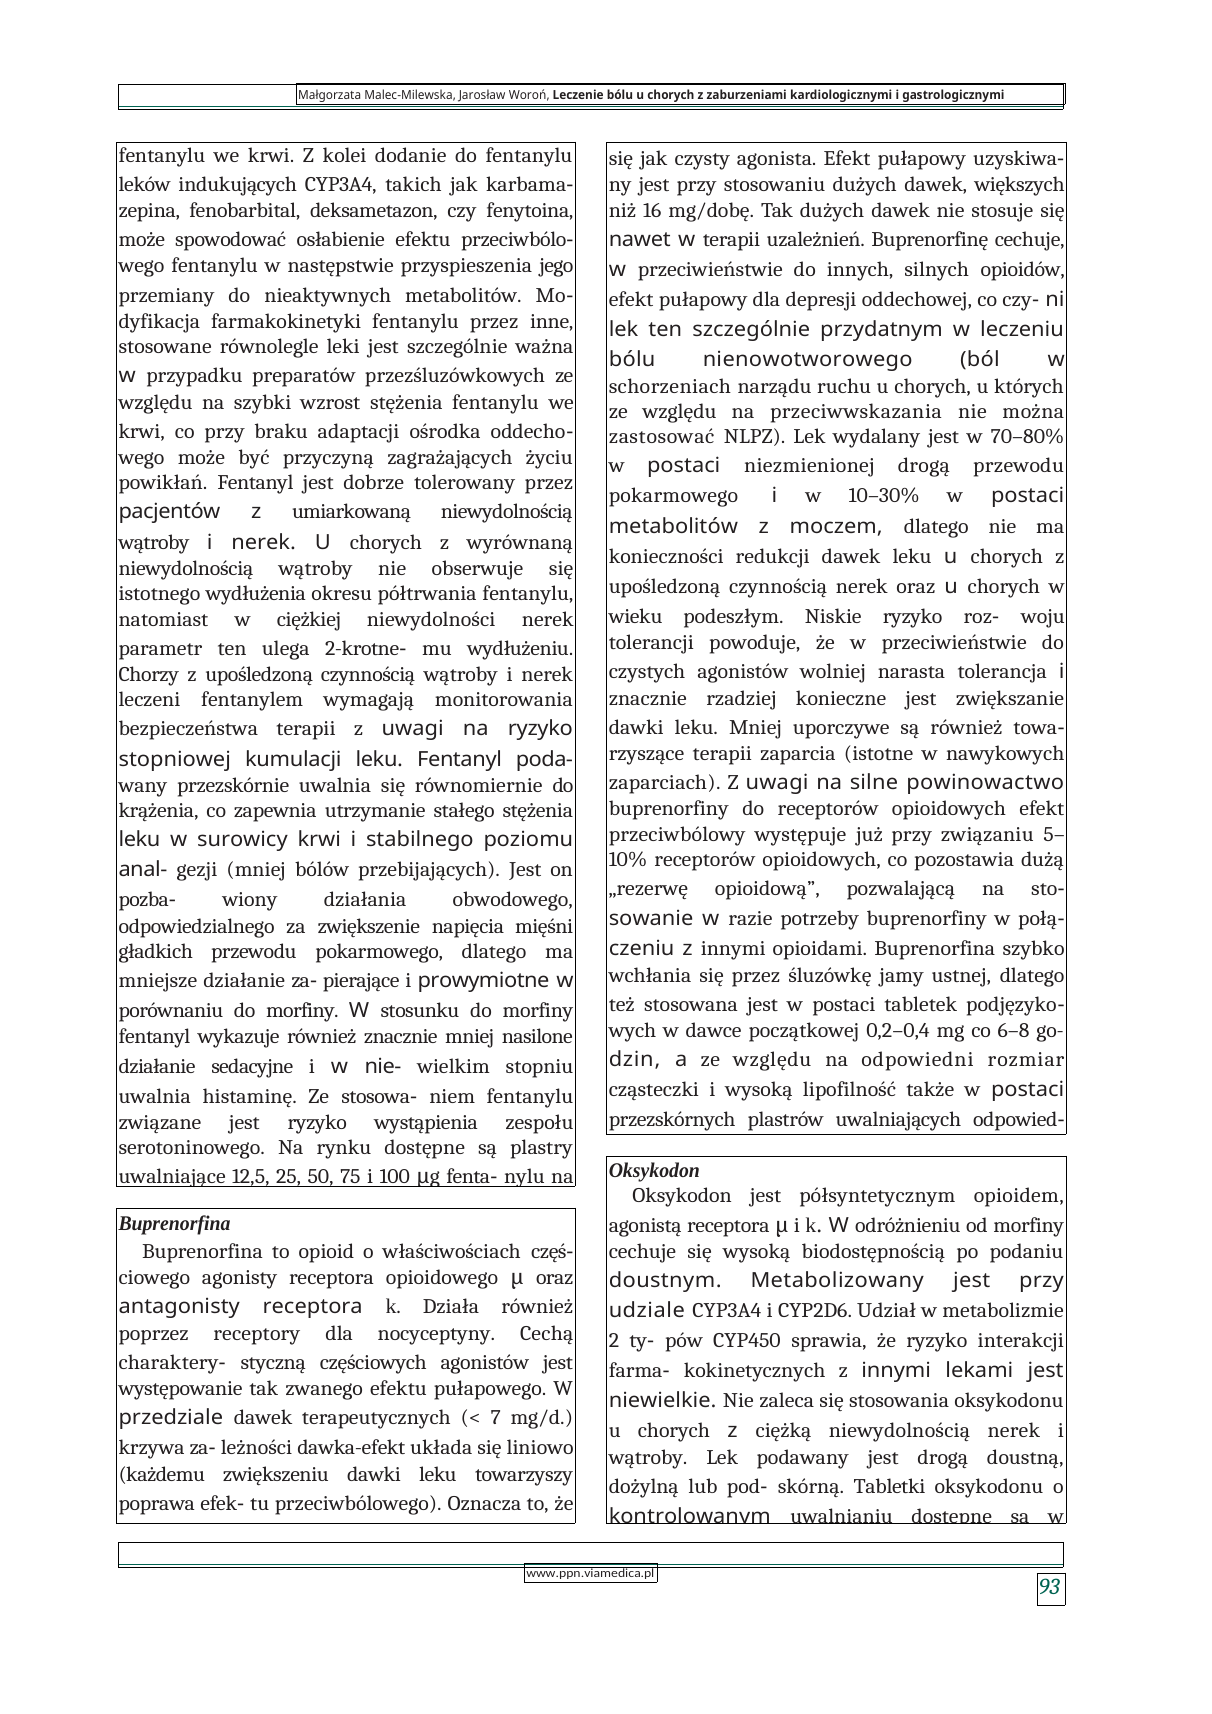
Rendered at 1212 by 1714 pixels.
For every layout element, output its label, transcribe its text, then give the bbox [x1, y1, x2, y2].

text Oksykodon [608, 1158, 1066, 1182]
text się jak czysty agonista. Efekt pułapowy uzyskiwa- ny jest przy stosowaniu dużych dawek, większych niż 16 mg/dobę. Tak dużych dawek nie stosuje się nawet w terapii uzależnień. Buprenorfinę cechuje, w przeciwieństwie do innych, silnych opioidów, efekt pułapowy dla depresji oddechowej, co czy- ni lek ten szczególnie przydatnym w leczeniu bólu nienowotworowego (ból w schorzeniach narządu ruchu u chorych, u których ze względu na przeciwwskazania nie można zastosować NLPZ). Lek wydalany jest w 70–80% w postaci niezmienionej drogą przewodu pokarmowego i w 10–30% w postaci metabolitów z moczem, dlatego nie ma konieczności redukcji dawek leku u chorych z upośledzoną czynnością nerek oraz u chorych w wieku podeszłym. Niskie ryzyko roz- woju tolerancji powoduje, że w przeciwieństwie do czystych agonistów wolniej narasta tolerancja i znacznie rzadziej konieczne jest zwiększanie dawki leku. Mniej uporczywe są również towa- rzyszące terapii zaparcia (istotne w nawykowych zaparciach). Z uwagi na silne powinowactwo buprenorfiny do receptorów opioidowych efekt przeciwbólowy występuje już przy związaniu 5–10% receptorów opioidowych, co pozostawia dużą „rezerwę opioidową”, pozwalającą na sto- sowanie w razie potrzeby buprenorfiny w połą- czeniu z innymi opioidami. Buprenorfina szybko wchłania się przez śluzówkę jamy ustnej, dlatego też stosowana jest w postaci tabletek podjęzyko- wych w dawce początkowej 0,2–0,4 mg co 6–8 go- dzin, a ze względu na odpowiedni rozmiar cząsteczki i wysoką lipofilność także w postaci przezskórnych plastrów uwalniających odpowied- nio 35, 52,5, 70 μg buprenorfiny na godzinę. Czas działania plastra wynosi 4 dni, zwykle jednak dla wygody stosuje się go w stałe dni, 2 razy w tygo- dniu (co 3,5 doby) [14, 15]. [608, 143, 1064, 1133]
text 93 [1039, 1574, 1065, 1601]
text Oksykodon jest półsyntetycznym opioidem, agonistą receptora μ i k. W odróżnieniu od morfiny cechuje się wysoką biodostępnością po podaniu doustnym. Metabolizowany jest przy udziale CYP3A4 i CYP2D6. Udział w metabolizmie 2 ty- pów CYP450 sprawia, że ryzyko interakcji farma- kokinetycznych z innymi lekami jest niewielkie. Nie zaleca się stosowania oksykodonu u chorych z ciężką niewydolnością nerek i wątroby. Lek podawany jest drogą doustną, dożylną lub pod- skórną. Tabletki oksykodonu o kontrolowanym uwalnianiu dostępne są w dawkach 5, 10, 20, 40 i 80 mg. W ostatnim okresie wprowadzono lek [608, 1184, 1064, 1523]
text fentanylu we krwi. Z kolei dodanie do fentanylu leków indukujących CYP3A4, takich jak karbama- zepina, fenobarbital, deksametazon, czy fenytoina, może spowodować osłabienie efektu przeciwbólo- wego fentanylu w następstwie przyspieszenia jego przemiany do nieaktywnych metabolitów. Mo- dyfikacja farmakokinetyki fentanylu przez inne, stosowane równolegle leki jest szczególnie ważna w przypadku preparatów przezśluzówkowych ze względu na szybki wzrost stężenia fentanylu we krwi, co przy braku adaptacji ośrodka oddecho- wego może być przyczyną zagrażających życiu powikłań. Fentanyl jest dobrze tolerowany przez pacjentów z umiarkowaną niewydolnością wątroby i nerek. U chorych z wyrównaną niewydolnością wątroby nie obserwuje się istotnego wydłużenia okresu półtrwania fentanylu, natomiast w ciężkiej niewydolności nerek parametr ten ulega 2-krotne- mu wydłużeniu. Chorzy z upośledzoną czynnością wątroby i nerek leczeni fentanylem wymagają monitorowania bezpieczeństwa terapii z uwagi na ryzyko stopniowej kumulacji leku. Fentanyl poda- wany przezskórnie uwalnia się równomiernie do krążenia, co zapewnia utrzymanie stałego stężenia leku w surowicy krwi i stabilnego poziomu anal- gezji (mniej bólów przebijających). Jest on pozba- wiony działania obwodowego, odpowiedzialnego za zwiększenie napięcia mięśni gładkich przewodu pokarmowego, dlatego ma mniejsze działanie za- pierające i prowymiotne w porównaniu do morfiny. W stosunku do morfiny fentanyl wykazuje również znacznie mniej nasilone działanie sedacyjne i w nie- wielkim stopniu uwalnia histaminę. Ze stosowa- niem fentanylu związane jest ryzyko wystąpienia zespołu serotoninowego. Na rynku dostępne są plastry uwalniające 12,5, 25, 50, 75 i 100 μg fenta- nylu na godzinę, a czas działania plastra wynosi 3 doby. Fentanyl w postaci tabletek podpolicz- kowych i preparatu donosowego stosowany jest w leczeniu bólów przebijających [14, 15]. [118, 143, 573, 1186]
text Buprenorfina [118, 1210, 575, 1234]
text Małgorzata Malec-Milewska, Jarosław Woroń, Leczenie bólu u chorych z zaburzeniami kardiologicznymi i gastrologicznymi [298, 86, 1063, 103]
text Buprenorfina to opioid o właściwościach częś- ciowego agonisty receptora opioidowego μ oraz antagonisty receptora k. Działa również poprzez receptory dla nocyceptyny. Cechą charaktery- styczną częściowych agonistów jest występowanie tak zwanego efektu pułapowego. W przedziale dawek terapeutycznych (< 7 mg/d.) krzywa za- leżności dawka-efekt układa się liniowo (każdemu zwiększeniu dawki leku towarzyszy poprawa efek- tu przeciwbólowego). Oznacza to, że w przedziale dawek terapeutycznych buprenorfina zachowuje [118, 1236, 573, 1523]
text www.ppn.viamedica.pl [526, 1568, 657, 1581]
